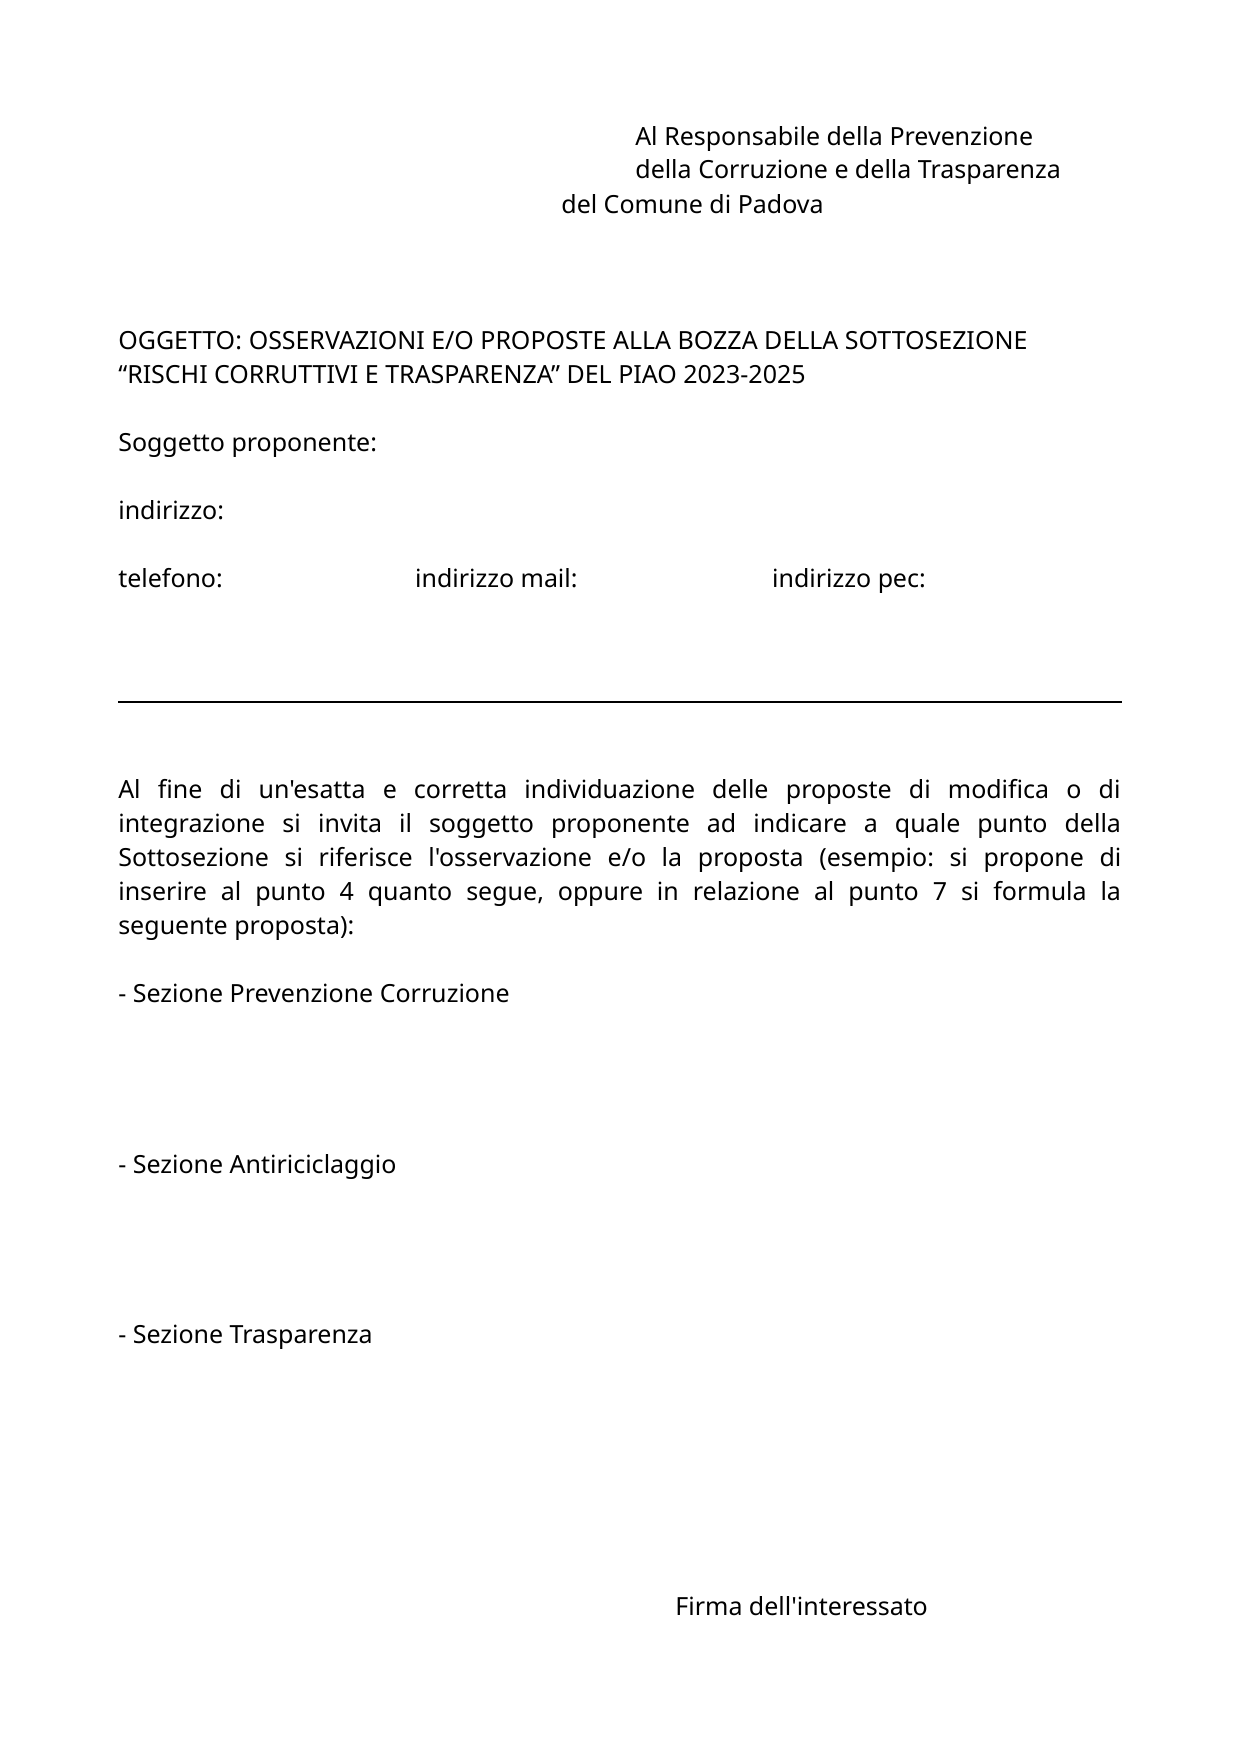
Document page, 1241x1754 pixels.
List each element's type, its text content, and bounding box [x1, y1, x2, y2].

text Al Responsabile della Prevenzione della Corruzione e della Trasparenza del Comune di Padova [118, 118, 1122, 220]
text Soggetto proponente: [118, 425, 1122, 459]
text - Sezione Antiriciclaggio [118, 1146, 1122, 1180]
text OGGETTO: OSSERVAZIONI E/O PROPOSTE ALLA BOZZA DELLA SOTTOSEZIONE “RISCHI CORRUTTIVI E TRASPARENZA” DEL PIAO 2023-2025 [118, 322, 1122, 391]
text - Sezione Trasparenza [118, 1317, 1122, 1351]
text indirizzo: [118, 493, 1122, 527]
text telefono: indirizzo mail: indirizzo pec: [118, 561, 1122, 595]
text - Sezione Prevenzione Corruzione [118, 976, 1122, 1010]
text Al fine di un'esatta e corretta individuazione delle proposte di modifica o di integrazione si invita il soggetto proponente ad indicare a quale punto della Sottosezione si riferisce l'osservazione e/o la proposta (esempio: si propone di inserire al punto 4 quanto segue, oppure in relazione al punto 7 si formula la seguente proposta): [118, 772, 1122, 942]
text Firma dell'interessato [118, 1589, 1122, 1623]
